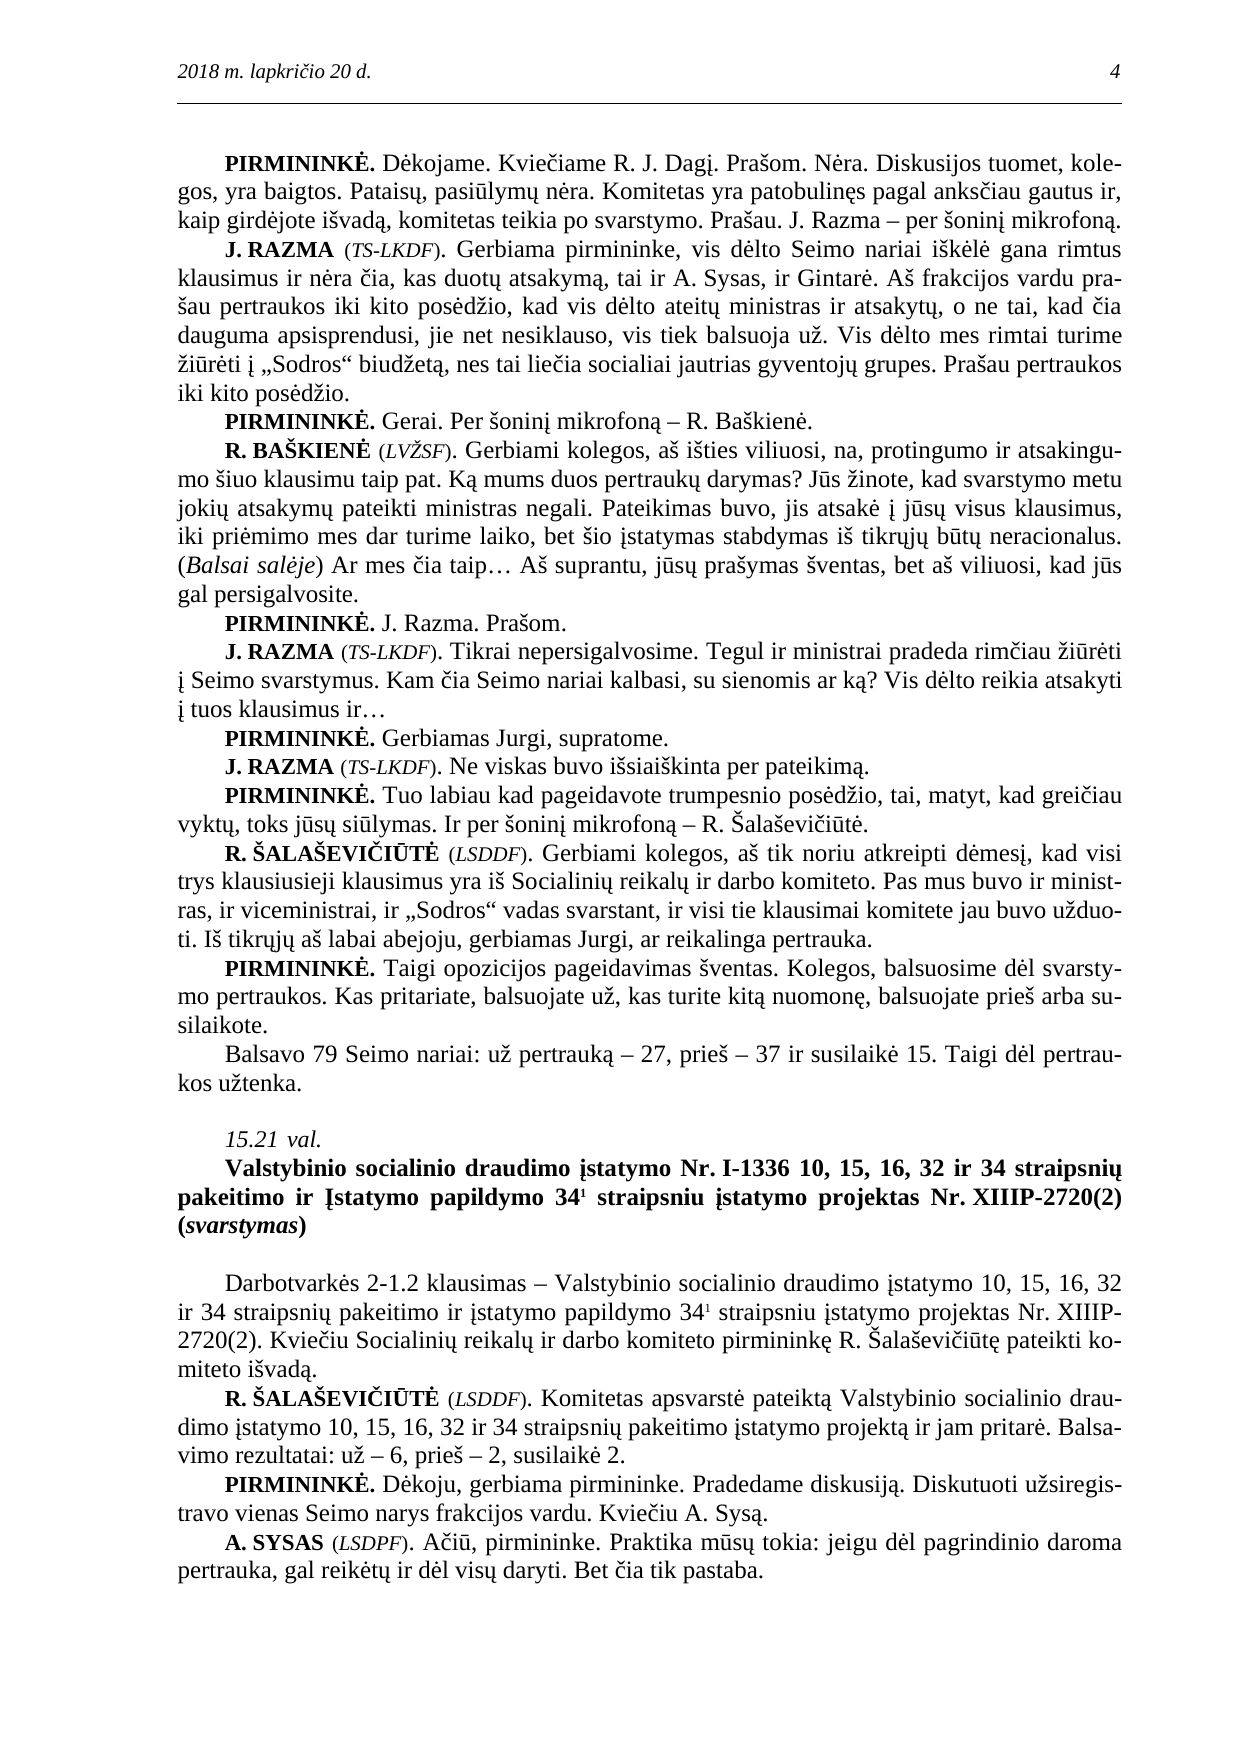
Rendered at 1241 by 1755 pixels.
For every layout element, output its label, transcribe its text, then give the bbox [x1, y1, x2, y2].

text A. SYSAS (LSDPF). Ačiū, pir­mi­nin­ke. Prak­ti­ka mū­sų to­kia: jei­gu dėl pa­grin­di­nio da­ro­ma per­trau­ka, gal rei­kė­tų ir dėl vi­sų da­ry­ti. Bet čia tik pa­sta­ba. [177, 1527, 1122, 1584]
text PIRMININKĖ. Ge­rai. Per šo­ni­nį mik­ro­fo­ną – R. Baš­kie­nė. [177, 406, 1122, 435]
text PIRMININKĖ. Tuo la­biau kad pa­gei­da­vo­te trum­pes­nio po­sė­džio, tai, ma­tyt, kad grei­čiau vyk­tų, toks jū­sų siū­ly­mas. Ir per šo­ni­nį mik­ro­fo­ną – R. Ša­la­še­vi­čiū­tė. [177, 780, 1122, 838]
text PIRMININKĖ. Dė­ko­ja­me. Kvie­čia­me R. J. Da­gį. Pra­šom. Nė­ra. Dis­ku­si­jos tuo­met, ko­le­gos, yra baig­tos. Pa­tai­sų, pa­siū­ly­mų nė­ra. Ko­mi­te­tas yra pa­to­bu­li­nęs pa­gal anks­čiau gau­tus ir, kaip gir­dė­jo­te iš­va­dą, ko­mi­te­tas tei­kia po svars­ty­mo. Pra­šau. J. Raz­ma – per šo­ni­nį mik­ro­fo­ną. [177, 148, 1122, 234]
text J. RAZMA (TS-LKDF). Ne vis­kas bu­vo iš­si­aiš­kin­ta per pa­tei­ki­mą. [177, 751, 1122, 780]
text R. ŠALAŠEVIČIŪTĖ (LSDDF). Ko­mi­te­tas ap­svars­tė pa­teik­tą Vals­ty­bi­nio so­cia­li­nio drau­di­mo įsta­ty­mo 10, 15, 16, 32 ir 34 straips­nių pa­kei­ti­mo įsta­ty­mo pro­jek­tą ir jam pri­ta­rė. Bal­sa­vi­mo re­zul­ta­tai: už – 6, prieš – 2, su­si­lai­kė 2. [177, 1383, 1122, 1469]
text PIRMININKĖ. Tai­gi opo­zi­ci­jos pa­gei­da­vi­mas šven­tas. Ko­le­gos, bal­suo­si­me dėl svars­ty­mo per­trau­kos. Kas pri­ta­ria­te, bal­suo­ja­te už, kas tu­ri­te ki­tą nuo­mo­nę, bal­suo­ja­te prieš ar­ba su­si­lai­ko­te. [177, 953, 1122, 1039]
text R. ŠALAŠEVIČIŪTĖ (LSDDF). Ger­bia­mi ko­le­gos, aš tik no­riu at­kreip­ti dė­me­sį, kad vi­si trys klau­siu­sie­ji klau­si­mus yra iš So­cia­li­nių rei­ka­lų ir dar­bo ko­mi­te­to. Pas mus bu­vo ir mi­nist­ras, ir vi­ce­mi­nist­rai, ir „Sod­ros“ va­das svars­tant, ir vi­si tie klau­si­mai ko­mi­te­te jau bu­vo už­duo­ti. Iš tik­rų­jų aš la­bai abe­jo­ju, ger­bia­mas Jur­gi, ar rei­ka­lin­ga per­trau­ka. [177, 838, 1122, 953]
text R. BAŠKIENĖ (LVŽSF). Ger­bia­mi ko­le­gos, aš iš­ties vi­liuo­si, na, pro­tin­gu­mo ir at­sa­kin­gu­mo šiuo klau­si­mu taip pat. Ką mums duos per­trau­kų da­ry­mas? Jūs ži­no­te, kad svars­ty­mo me­tu jo­kių at­sa­ky­mų pa­teik­ti mi­nist­ras ne­ga­li. Pa­tei­ki­mas bu­vo, jis at­sa­kė į jū­sų vi­sus klau­si­mus, iki pri­ėmi­mo mes dar tu­ri­me lai­ko, bet šio įsta­ty­mas stab­dy­mas iš tik­rų­jų bū­tų ne­ra­cio­na­lus. (Bal­sai sa­lė­je) Ar mes čia taip… Aš su­pran­tu, jūsų pra­šy­mas šven­tas, bet aš vi­liuo­si, kad jūs gal per­si­gal­vo­si­te. [177, 435, 1122, 608]
text Dar­bo­tvarkės 2-1.2 klau­si­mas – Vals­ty­bi­nio so­cia­li­nio drau­di­mo įsta­ty­mo 10, 15, 16, 32 ir 34 straips­nių pa­kei­ti­mo ir įsta­ty­mo pa­pil­dy­mo 341 straips­niu įsta­ty­mo pro­jek­tas Nr. XIIIP-2720(2). Kvie­čiu So­cia­li­nių rei­ka­lų ir dar­bo ko­mi­te­to pir­mi­nin­kę R. Ša­la­še­vi­čiū­tę pa­teik­ti ko­mi­te­to iš­va­dą. [177, 1268, 1122, 1383]
text Vals­ty­bi­nio so­cia­li­nio drau­di­mo įsta­ty­mo Nr. I-1336 10, 15, 16, 32 ir 34 straips­nių pa­kei­ti­mo ir Įsta­ty­mo pa­pil­dy­mo 341 straips­niu įsta­ty­mo pro­jek­tas Nr. XIIIP-2720(2) (svars­ty­mas) [177, 1153, 1122, 1239]
text Bal­sa­vo 79 Sei­mo na­riai: už per­trau­ką – 27, prieš – 37 ir su­si­lai­kė 15. Tai­gi dėl per­trau­kos už­ten­ka. [177, 1039, 1122, 1096]
text J. RAZMA (TS-LKDF). Tik­rai ne­per­si­gal­vo­si­me. Te­gul ir mi­nist­rai pra­de­da rim­čiau žiū­rė­ti į Sei­mo svars­ty­mus. Kam čia Sei­mo na­riai kal­ba­si, su sie­no­mis ar ką? Vis dėl­to rei­kia at­sa­ky­ti į tuos klau­si­mus ir… [177, 636, 1122, 723]
text J. RAZMA (TS-LKDF). Ger­bia­ma pir­mi­nin­ke, vis dėl­to Sei­mo na­riai iš­kė­lė ga­na rim­tus klau­si­mus ir nė­ra čia, kas duo­tų at­sa­ky­mą, tai ir A. Sy­sas, ir Gin­ta­rė. Aš frak­ci­jos var­du pra­šau per­trau­kos iki ki­to po­sė­džio, kad vis dėl­to at­ei­tų mi­nist­ras ir at­sa­ky­tų, o ne tai, kad čia dau­gu­ma ap­si­spren­du­si, jie net ne­si­klau­so, vis tiek bal­suo­ja už. Vis dėl­to mes rim­tai tu­ri­me žiū­rė­ti į „Sod­ros“ biu­dže­tą, nes tai lie­čia so­cia­liai jaut­rias gy­ven­to­jų gru­pes. Pra­šau per­trau­kos iki ki­to po­sė­džio. [177, 234, 1122, 406]
text PIRMININKĖ. Ger­bia­mas Jur­gi, su­pra­to­me. [177, 723, 1122, 751]
text 15.21 val. [224, 1125, 1122, 1153]
text PIRMININKĖ. Dė­ko­ju, ger­bia­ma pir­mi­nin­ke. Pra­de­da­me dis­ku­si­ją. Dis­ku­tuo­ti už­si­re­gis­t­ra­vo vie­nas Sei­mo na­rys frak­ci­jos var­du. Kvie­čiu A. Sy­są. [177, 1469, 1122, 1527]
text PIRMININKĖ. J. Raz­ma. Pra­šom. [177, 608, 1122, 636]
